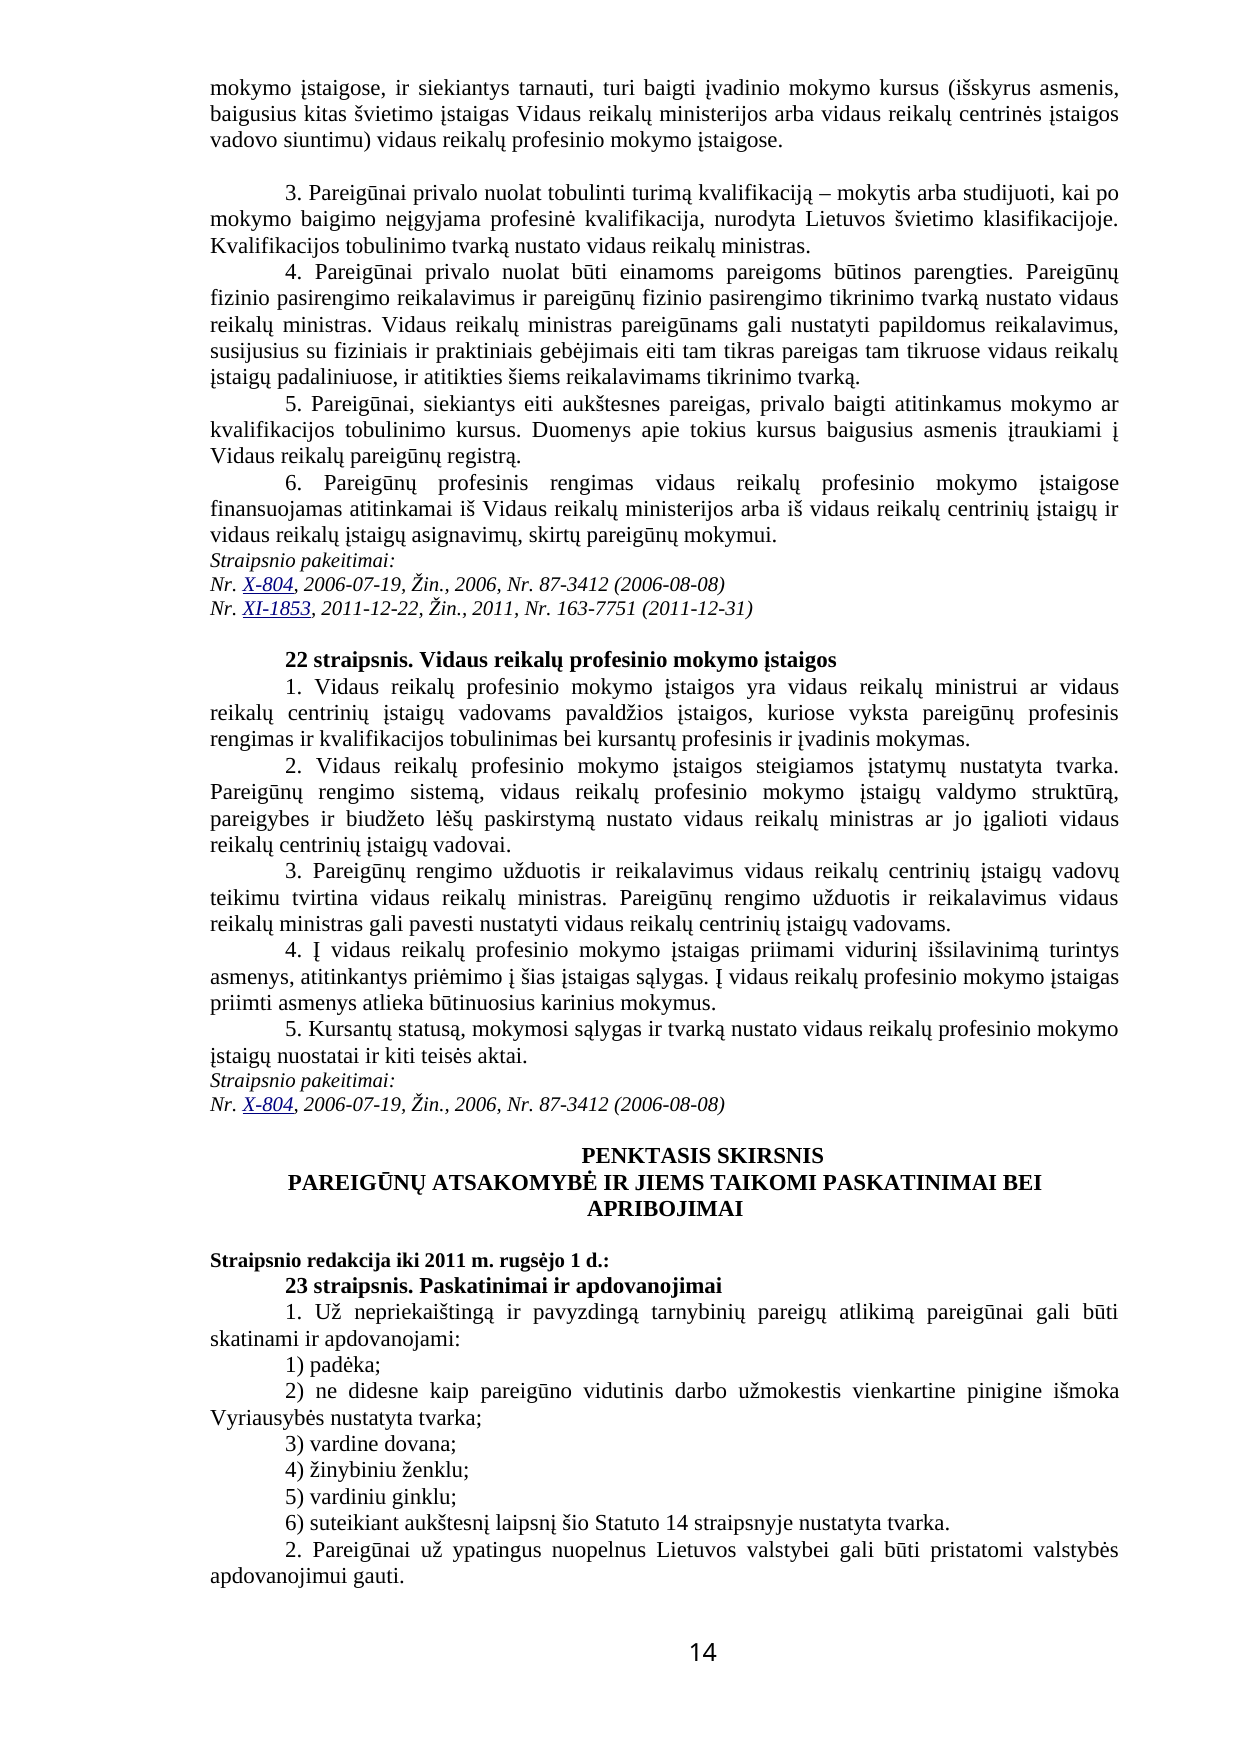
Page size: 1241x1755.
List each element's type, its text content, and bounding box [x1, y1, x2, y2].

text Nr. X-804, 2006-07-19, Žin., 2006, Nr. 87-3412 (2006-08-08) [210, 572, 1120, 596]
text 6. Pareigūnų profesinis rengimas vidaus reikalų profesinio mokymo įstaigose finansuojamas atitinkamai iš Vidaus reikalų ministerijos arba iš vidaus reikalų centrinių įstaigų ir vidaus reikalų įstaigų asignavimų, skirtų pareigūnų mokymui. [210, 469, 1120, 548]
text 1. Už nepriekaištingą ir pavyzdingą tarnybinių pareigų atlikimą pareigūnai gali būti skatinami ir apdovanojami: [210, 1298, 1120, 1351]
text 1) padėka; [210, 1351, 1120, 1377]
text mokymo įstaigose, ir siekiantys tarnauti, turi baigti įvadinio mokymo kursus (išskyrus asmenis, baigusius kitas švietimo įstaigas Vidaus reikalų ministerijos arba vidaus reikalų centrinės įstaigos vadovo siuntimu) vidaus reikalų profesinio mokymo įstaigose. [210, 73, 1120, 153]
text 5. Kursantų statusą, mokymosi sąlygas ir tvarką nustato vidaus reikalų profesinio mokymo įstaigų nuostatai ir kiti teisės aktai. [210, 1015, 1120, 1068]
text 1. Vidaus reikalų profesinio mokymo įstaigos yra vidaus reikalų ministrui ar vidaus reikalų centrinių įstaigų vadovams pavaldžios įstaigos, kuriose vyksta pareigūnų profesinis rengimas ir kvalifikacijos tobulinimas bei kursantų profesinis ir įvadinis mokymas. [210, 673, 1120, 752]
text 3. Pareigūnai privalo nuolat tobulinti turimą kvalifikaciją – mokytis arba studijuoti, kai po mokymo baigimo neįgyjama profesinė kvalifikacija, nurodyta Lietuvos švietimo klasifikacijoje. Kvalifikacijos tobulinimo tvarką nustato vidaus reikalų ministras. [210, 179, 1120, 258]
text 22 straipsnis. Vidaus reikalų profesinio mokymo įstaigos [210, 646, 1120, 673]
text Straipsnio pakeitimai: [210, 1068, 1120, 1092]
text 3) vardine dovana; [210, 1430, 1120, 1457]
text Nr. X-804, 2006-07-19, Žin., 2006, Nr. 87-3412 (2006-08-08) [210, 1092, 1120, 1116]
text Straipsnio pakeitimai: [210, 548, 1120, 572]
text Nr. XI-1853, 2011-12-22, Žin., 2011, Nr. 163-7751 (2011-12-31) [210, 596, 1120, 620]
subtitle PENKTASIS SKIRSNIS [210, 1143, 1120, 1169]
text 4) žinybiniu ženklu; [210, 1457, 1120, 1483]
text 2. Vidaus reikalų profesinio mokymo įstaigos steigiamos įstatymų nustatyta tvarka. Pareigūnų rengimo sistemą, vidaus reikalų profesinio mokymo įstaigų valdymo struktūrą, pareigybes ir biudžeto lėšų paskirstymą nustato vidaus reikalų ministras ar jo įgalioti vidaus reikalų centrinių įstaigų vadovai. [210, 752, 1120, 857]
text 2) ne didesne kaip pareigūno vidutinis darbo užmokestis vienkartine pinigine išmoka Vyriausybės nustatyta tvarka; [210, 1377, 1120, 1430]
text 2. Pareigūnai už ypatingus nuopelnus Lietuvos valstybei gali būti pristatomi valstybės apdovanojimui gauti. [210, 1536, 1120, 1588]
text PAREIGŪNŲ ATSAKOMYBĖ IR JIEMS TAIKOMI PASKATINIMAI BEI APRIBOJIMAI [210, 1169, 1120, 1222]
text 5. Pareigūnai, siekiantys eiti aukštesnes pareigas, privalo baigti atitinkamus mokymo ar kvalifikacijos tobulinimo kursus. Duomenys apie tokius kursus baigusius asmenis įtraukiami į Vidaus reikalų pareigūnų registrą. [210, 390, 1120, 469]
text 23 straipsnis. Paskatinimai ir apdovanojimai [210, 1272, 1120, 1298]
text 6) suteikiant aukštesnį laipsnį šio Statuto 14 straipsnyje nustatyta tvarka. [210, 1509, 1120, 1536]
text 4. Pareigūnai privalo nuolat būti einamoms pareigoms būtinos parengties. Pareigūnų fizinio pasirengimo reikalavimus ir pareigūnų fizinio pasirengimo tikrinimo tvarką nustato vidaus reikalų ministras. Vidaus reikalų ministras pareigūnams gali nustatyti papildomus reikalavimus, susijusius su fiziniais ir praktiniais gebėjimais eiti tam tikras pareigas tam tikruose vidaus reikalų įstaigų padaliniuose, ir atitikties šiems reikalavimams tikrinimo tvarką. [210, 258, 1120, 390]
text 4. Į vidaus reikalų profesinio mokymo įstaigas priimami vidurinį išsilavinimą turintys asmenys, atitinkantys priėmimo į šias įstaigas sąlygas. Į vidaus reikalų profesinio mokymo įstaigas priimti asmenys atlieka būtinuosius karinius mokymus. [210, 936, 1120, 1015]
text Straipsnio redakcija iki 2011 m. rugsėjo 1 d.: [210, 1248, 1120, 1272]
text 3. Pareigūnų rengimo užduotis ir reikalavimus vidaus reikalų centrinių įstaigų vadovų teikimu tvirtina vidaus reikalų ministras. Pareigūnų rengimo užduotis ir reikalavimus vidaus reikalų ministras gali pavesti nustatyti vidaus reikalų centrinių įstaigų vadovams. [210, 857, 1120, 936]
text 5) vardiniu ginklu; [210, 1483, 1120, 1509]
